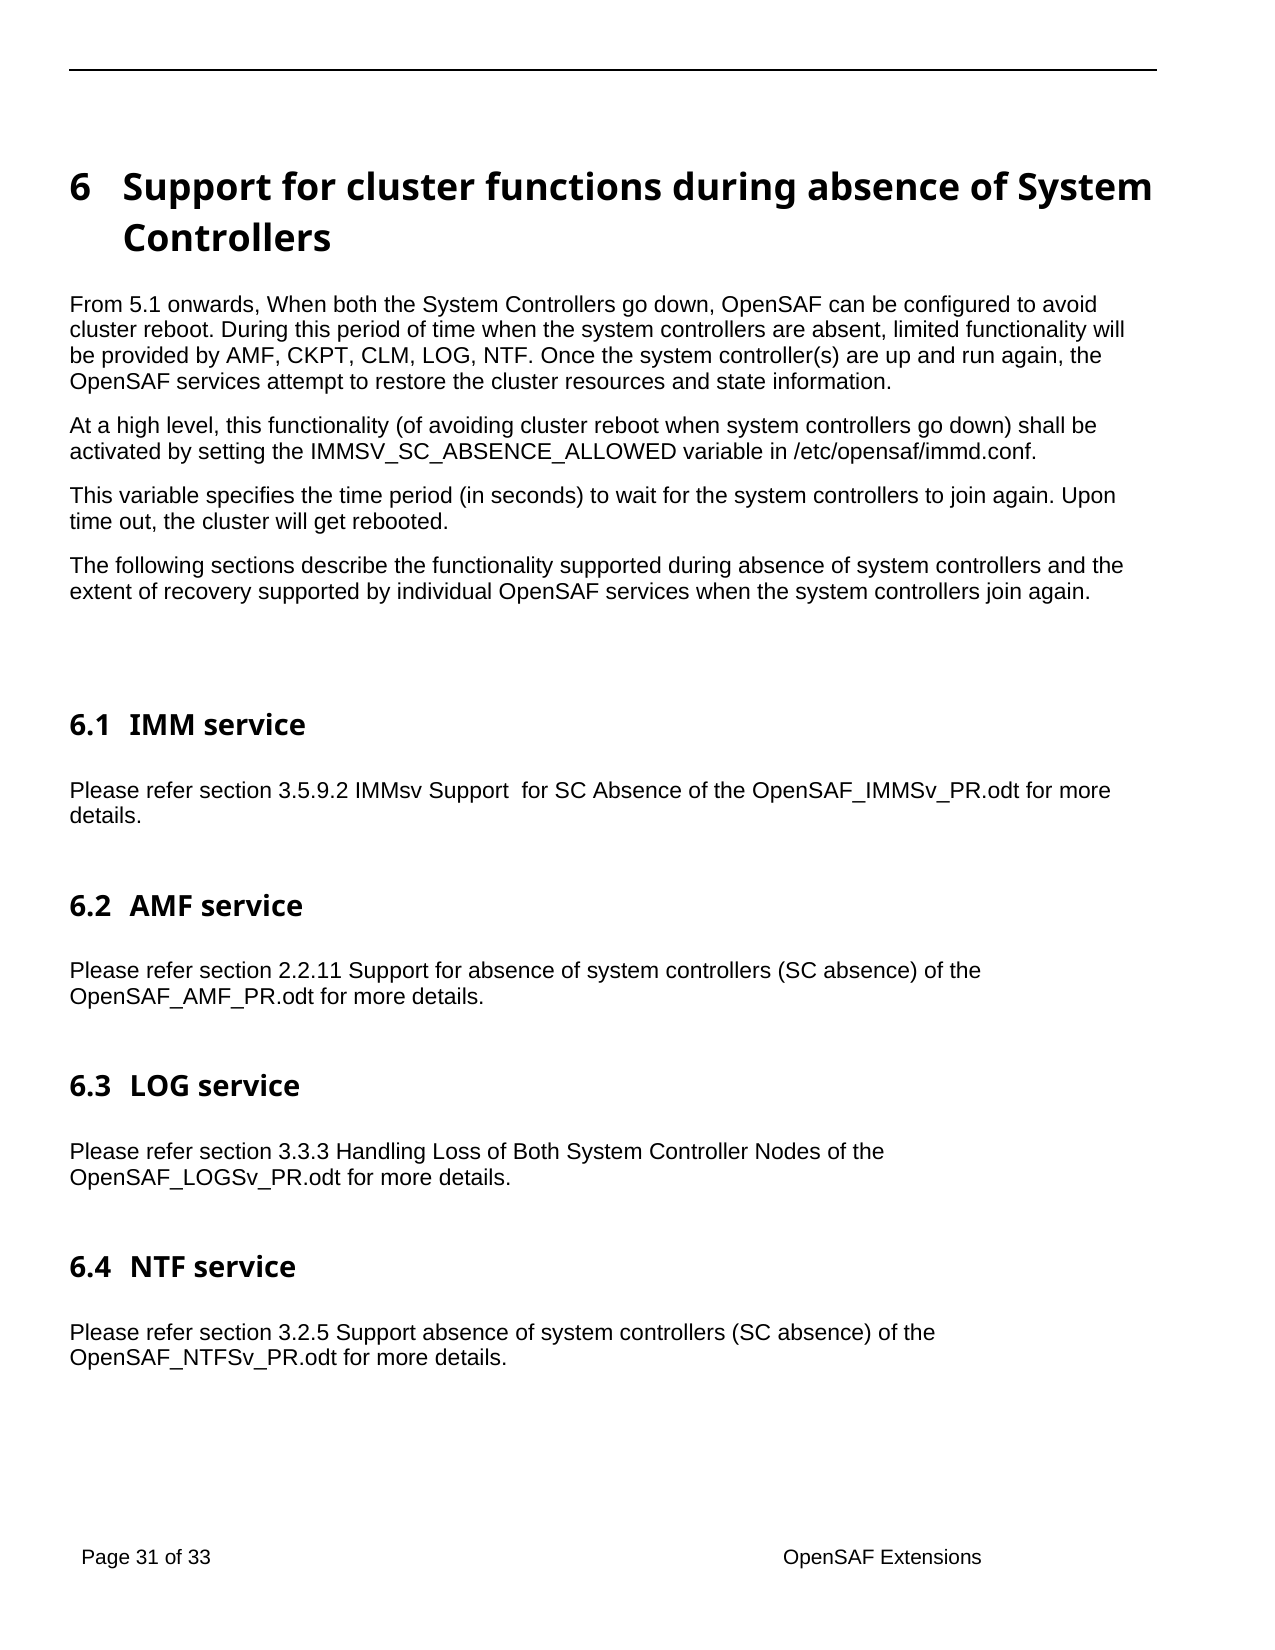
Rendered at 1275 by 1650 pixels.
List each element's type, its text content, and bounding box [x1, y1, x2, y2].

subtitle NTF service [69, 1246, 1157, 1286]
text Please refer section 3.3.3 Handling Loss of Both System Controller Nodes of the OpenSAF_LOGSv_PR.odt for more details. [69, 1139, 1157, 1190]
subtitle Support for cluster functions during absence of System Controllers [69, 160, 1157, 262]
text Please refer section 2.2.11 Support for absence of system controllers (SC absence) of the OpenSAF_AMF_PR.odt for more details. [69, 958, 1157, 1009]
subtitle IMM service [69, 704, 1157, 744]
subtitle AMF service [69, 885, 1157, 925]
text This variable specifies the time period (in seconds) to wait for the system controllers to join again. Upon time out, the cluster will get rebooted. [69, 483, 1157, 534]
subtitle LOG service [69, 1066, 1157, 1105]
text Please refer section 3.5.9.2 IMMsv Support for SC Absence of the OpenSAF_IMMSv_PR.odt for more details. [69, 778, 1157, 829]
text The following sections describe the functionality supported during absence of system controllers and the extent of recovery supported by individual OpenSAF services when the system controllers join again. [69, 553, 1157, 604]
text Please refer section 3.2.5 Support absence of system controllers (SC absence) of the OpenSAF_NTFSv_PR.odt for more details. [69, 1319, 1157, 1370]
text At a high level, this functionality (of avoiding cluster reboot when system controllers go down) shall be activated by setting the IMMSV_SC_ABSENCE_ALLOWED variable in /etc/opensaf/immd.conf. [69, 413, 1157, 464]
text From 5.1 onwards, When both the System Controllers go down, OpenSAF can be configured to avoid cluster reboot. During this period of time when the system controllers are absent, limited functionality will be provided by AMF, CKPT, CLM, LOG, NTF. Once the system controller(s) are up and run again, the OpenSAF services attempt to restore the cluster resources and state information. [69, 291, 1157, 394]
